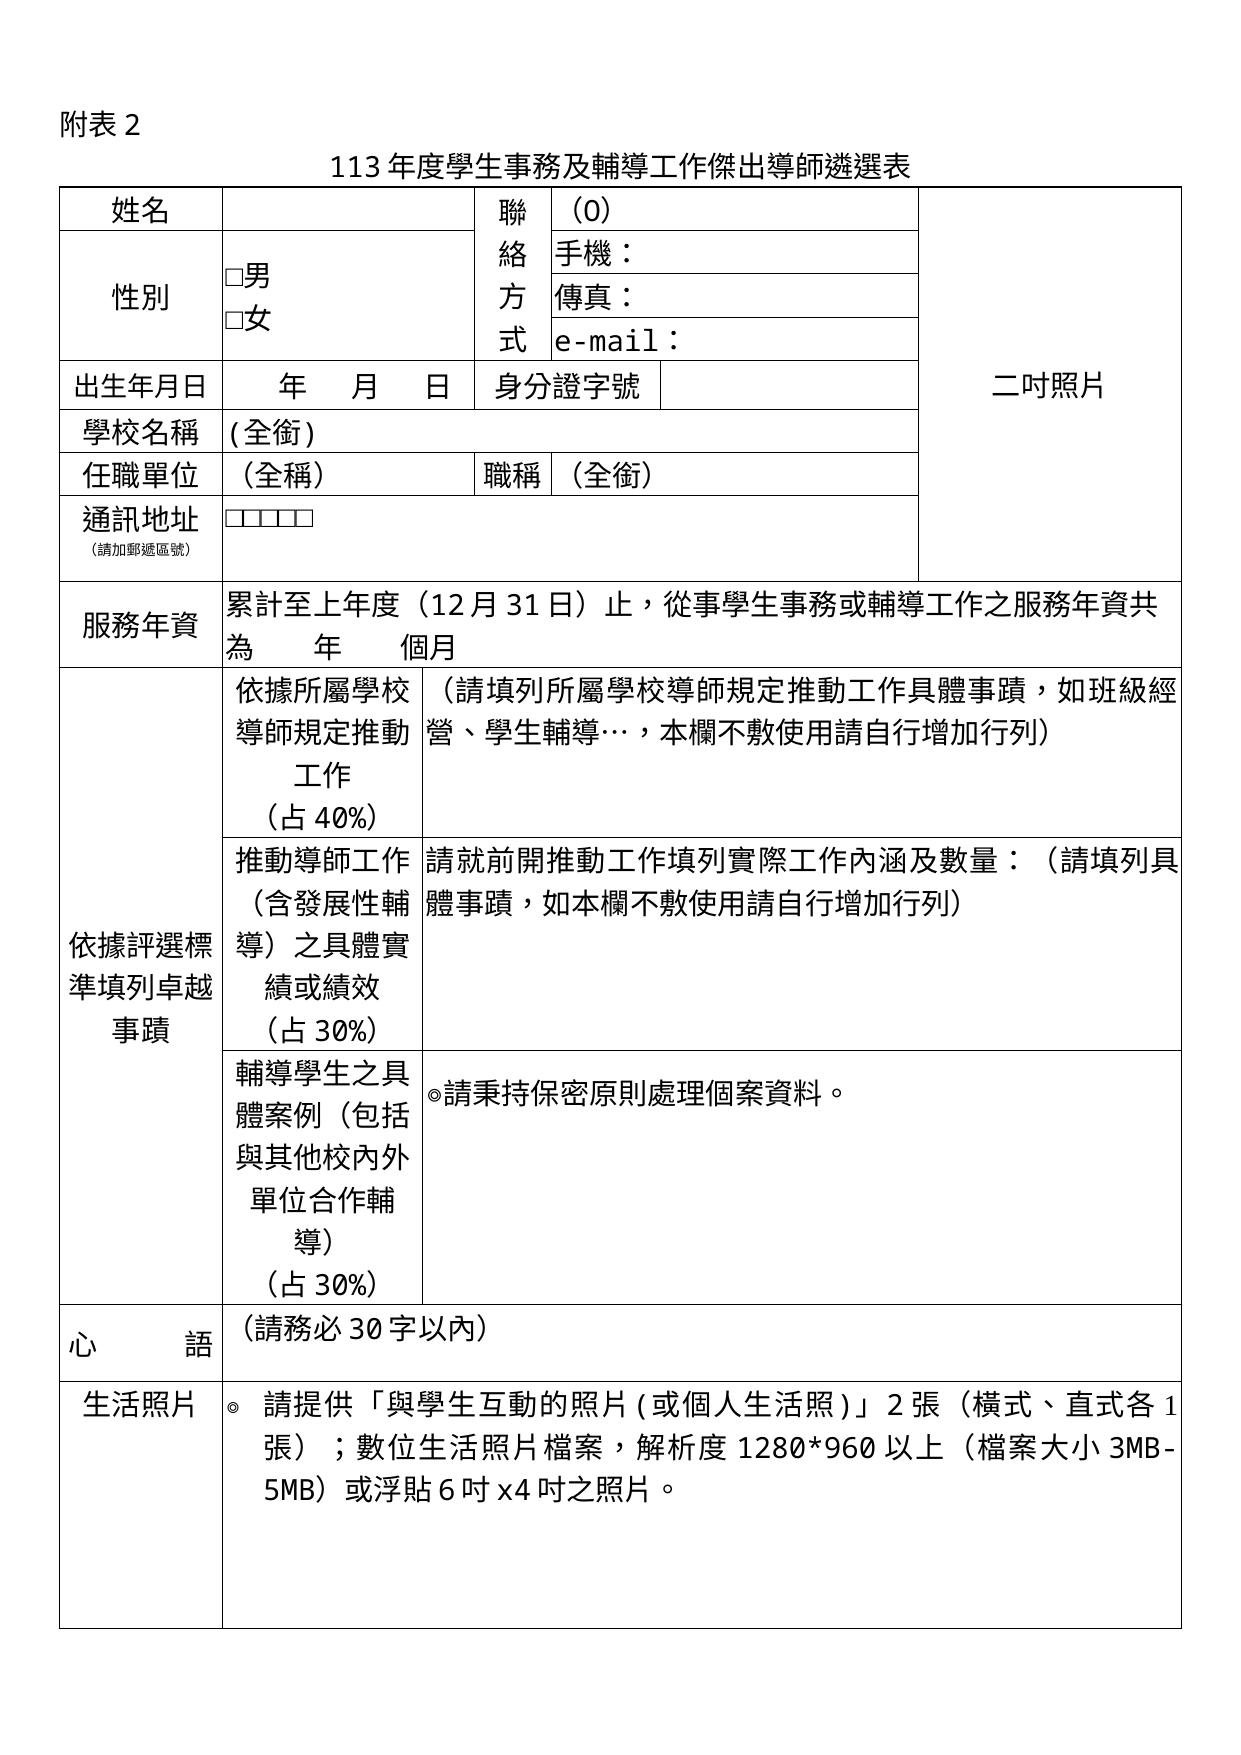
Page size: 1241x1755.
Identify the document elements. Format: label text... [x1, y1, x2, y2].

table_cell 請提供「與學生互動的照片(或個人生活照)」2張（橫式、直式各1張）；數位生活照片檔案，解析度1280*960以上（檔案大小3MB-5MB）或浮貼6吋x4吋之照片。 [223, 1382, 1181, 1628]
table_cell (全銜) [223, 410, 918, 452]
table_cell [223, 188, 474, 230]
table_cell □□□□□ [223, 496, 918, 581]
table_cell （請填列所屬學校導師規定推動工作具體事蹟，如班級經營、學生輔導…，本欄不敷使用請自行增加行列） [423, 668, 1181, 837]
table_cell 任職單位 [60, 453, 222, 495]
table_cell （全銜） [552, 453, 918, 495]
table_cell ◎請秉持保密原則處理個案資料。 [423, 1051, 1181, 1304]
table_cell [661, 361, 918, 408]
text 附表2 [59, 82, 1181, 144]
table_cell 出生年月日 [60, 361, 222, 408]
table_cell 聯 絡 方 式 [475, 188, 551, 360]
table_cell 依據評選標準填列卓越事蹟 [60, 668, 222, 1304]
table_cell 通訊地址 （請加郵遞區號） [60, 496, 222, 581]
table_cell e-mail： [552, 318, 918, 360]
table_cell 累計至上年度（12月31日）止，從事學生事務或輔導工作之服務年資共為 年 個月 [223, 582, 1181, 667]
table_cell （全稱） [223, 453, 474, 495]
table_cell 性別 [60, 231, 222, 360]
table_cell 輔導學生之具體案例（包括與其他校內外單位合作輔導） （占30%） [223, 1051, 422, 1304]
table_cell （O） [552, 188, 918, 230]
table_cell 手機： [552, 231, 918, 273]
table_cell 心 語 [60, 1305, 222, 1381]
table_cell 身分證字號 [475, 361, 660, 408]
table_header 113年度學生事務及輔導工作傑出導師遴選表 [59, 144, 1181, 186]
table_cell 年 月 日 [223, 361, 474, 408]
table_cell 姓名 [60, 188, 222, 230]
table_cell 依據所屬學校導師規定推動工作 （占40%） [223, 668, 422, 837]
table_cell □男 □女 [223, 231, 474, 360]
table_cell 二吋照片 [919, 188, 1181, 581]
table_cell 服務年資 [60, 582, 222, 667]
table_cell （請務必30字以內） [223, 1305, 1181, 1381]
table_cell 推動導師工作（含發展性輔導）之具體實績或績效 （占30%） [223, 838, 422, 1049]
table_cell 傳真： [552, 274, 918, 317]
table_cell 職稱 [475, 453, 551, 495]
table_cell 生活照片 [60, 1382, 222, 1628]
table_cell 學校名稱 [60, 410, 222, 452]
table_cell 請就前開推動工作填列實際工作內涵及數量：（請填列具體事蹟，如本欄不敷使用請自行增加行列） [423, 838, 1181, 1049]
